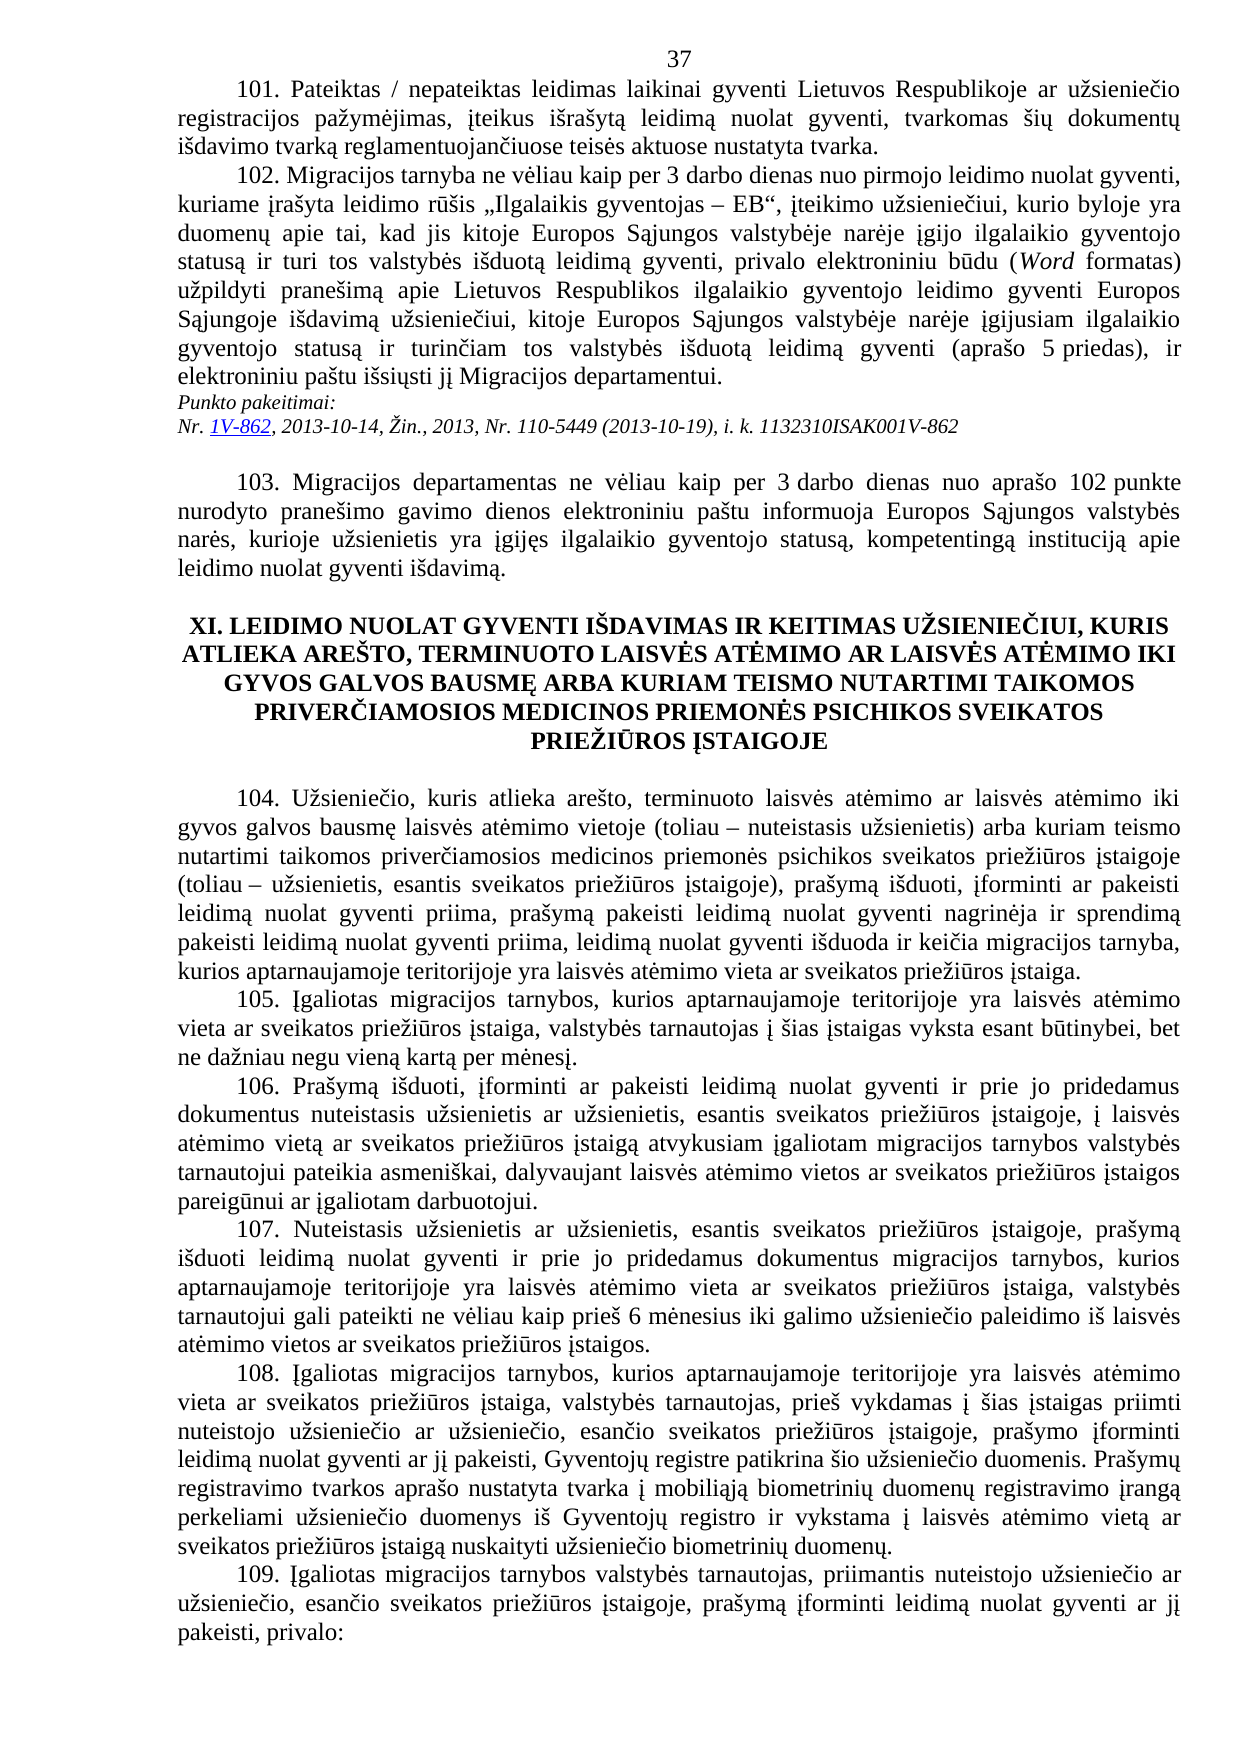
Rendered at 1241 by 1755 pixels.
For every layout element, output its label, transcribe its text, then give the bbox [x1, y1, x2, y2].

text Nr. 1V-862, 2013-10-14, Žin., 2013, Nr. 110-5449 (2013-10-19), i. k. 1132310ISAK001V-862 [177, 414, 1181, 438]
text 106. Prašymą išduoti, įforminti ar pakeisti leidimą nuolat gyventi ir prie jo pridedamus dokumentus nuteistasis užsienietis ar užsienietis, esantis sveikatos priežiūros įstaigoje, į laisvės atėmimo vietą ar sveikatos priežiūros įstaigą atvykusiam įgaliotam migracijos tarnybos valstybės tarnautojui pateikia asmeniškai, dalyvaujant laisvės atėmimo vietos ar sveikatos priežiūros įstaigos pareigūnui ar įgaliotam darbuotojui. [177, 1071, 1181, 1214]
text XI. LEIDIMO NUOLAT GYVENTI IŠDAVIMAS IR KEITIMAS UŽSIENIEČIUI, KURIS ATLIEKA AREŠTO, TERMINUOTO LAISVĖS ATĖMIMO AR LAISVĖS ATĖMIMO IKI GYVOS GALVOS BAUSMĘ ARBA KURIAM TEISMO NUTARTIMI TAIKOMOS PRIVERČIAMOSIOS MEDICINOS PRIEMONĖS PSICHIKOS SVEIKATOS PRIEŽIŪROS ĮSTAIGOJE [177, 611, 1181, 754]
text Punkto pakeitimai: [177, 390, 1181, 414]
text 101. Pateiktas / nepateiktas leidimas laikinai gyventi Lietuvos Respublikoje ar užsieniečio registracijos pažymėjimas, įteikus išrašytą leidimą nuolat gyventi, tvarkomas šių dokumentų išdavimo tvarką reglamentuojančiuose teisės aktuose nustatyta tvarka. [177, 74, 1181, 160]
text 103. Migracijos departamentas ne vėliau kaip per 3 darbo dienas nuo aprašo 102 punkte nurodyto pranešimo gavimo dienos elektroniniu paštu informuoja Europos Sąjungos valstybės narės, kurioje užsienietis yra įgijęs ilgalaikio gyventojo statusą, kompetentingą instituciją apie leidimo nuolat gyventi išdavimą. [177, 467, 1181, 582]
text 102. Migracijos tarnyba ne vėliau kaip per 3 darbo dienas nuo pirmojo leidimo nuolat gyventi, kuriame įrašyta leidimo rūšis „Ilgalaikis gyventojas – EB“, įteikimo užsieniečiui, kurio byloje yra duomenų apie tai, kad jis kitoje Europos Sąjungos valstybėje narėje įgijo ilgalaikio gyventojo statusą ir turi tos valstybės išduotą leidimą gyventi, privalo elektroniniu būdu (Word formatas) užpildyti pranešimą apie Lietuvos Respublikos ilgalaikio gyventojo leidimo gyventi Europos Sąjungoje išdavimą užsieniečiui, kitoje Europos Sąjungos valstybėje narėje įgijusiam ilgalaikio gyventojo statusą ir turinčiam tos valstybės išduotą leidimą gyventi (aprašo 5 priedas), ir elektroniniu paštu išsiųsti jį Migracijos departamentui. [177, 160, 1181, 390]
text 107. Nuteistasis užsienietis ar užsienietis, esantis sveikatos priežiūros įstaigoje, prašymą išduoti leidimą nuolat gyventi ir prie jo pridedamus dokumentus migracijos tarnybos, kurios aptarnaujamoje teritorijoje yra laisvės atėmimo vieta ar sveikatos priežiūros įstaiga, valstybės tarnautojui gali pateikti ne vėliau kaip prieš 6 mėnesius iki galimo užsieniečio paleidimo iš laisvės atėmimo vietos ar sveikatos priežiūros įstaigos. [177, 1214, 1181, 1358]
text 104. Užsieniečio, kuris atlieka arešto, terminuoto laisvės atėmimo ar laisvės atėmimo iki gyvos galvos bausmę laisvės atėmimo vietoje (toliau – nuteistasis užsienietis) arba kuriam teismo nutartimi taikomos priverčiamosios medicinos priemonės psichikos sveikatos priežiūros įstaigoje (toliau – užsienietis, esantis sveikatos priežiūros įstaigoje), prašymą išduoti, įforminti ar pakeisti leidimą nuolat gyventi priima, prašymą pakeisti leidimą nuolat gyventi nagrinėja ir sprendimą pakeisti leidimą nuolat gyventi priima, leidimą nuolat gyventi išduoda ir keičia migracijos tarnyba, kurios aptarnaujamoje teritorijoje yra laisvės atėmimo vieta ar sveikatos priežiūros įstaiga. [177, 783, 1181, 984]
text 108. Įgaliotas migracijos tarnybos, kurios aptarnaujamoje teritorijoje yra laisvės atėmimo vieta ar sveikatos priežiūros įstaiga, valstybės tarnautojas, prieš vykdamas į šias įstaigas priimti nuteistojo užsieniečio ar užsieniečio, esančio sveikatos priežiūros įstaigoje, prašymo įforminti leidimą nuolat gyventi ar jį pakeisti, Gyventojų registre patikrina šio užsieniečio duomenis. Prašymų registravimo tvarkos aprašo nustatyta tvarka į mobiliąją biometrinių duomenų registravimo įrangą perkeliami užsieniečio duomenys iš Gyventojų registro ir vykstama į laisvės atėmimo vietą ar sveikatos priežiūros įstaigą nuskaityti užsieniečio biometrinių duomenų. [177, 1358, 1181, 1559]
text 109. Įgaliotas migracijos tarnybos valstybės tarnautojas, priimantis nuteistojo užsieniečio ar užsieniečio, esančio sveikatos priežiūros įstaigoje, prašymą įforminti leidimą nuolat gyventi ar jį pakeisti, privalo: [177, 1559, 1181, 1646]
text 105. Įgaliotas migracijos tarnybos, kurios aptarnaujamoje teritorijoje yra laisvės atėmimo vieta ar sveikatos priežiūros įstaiga, valstybės tarnautojas į šias įstaigas vyksta esant būtinybei, bet ne dažniau negu vieną kartą per mėnesį. [177, 984, 1181, 1071]
